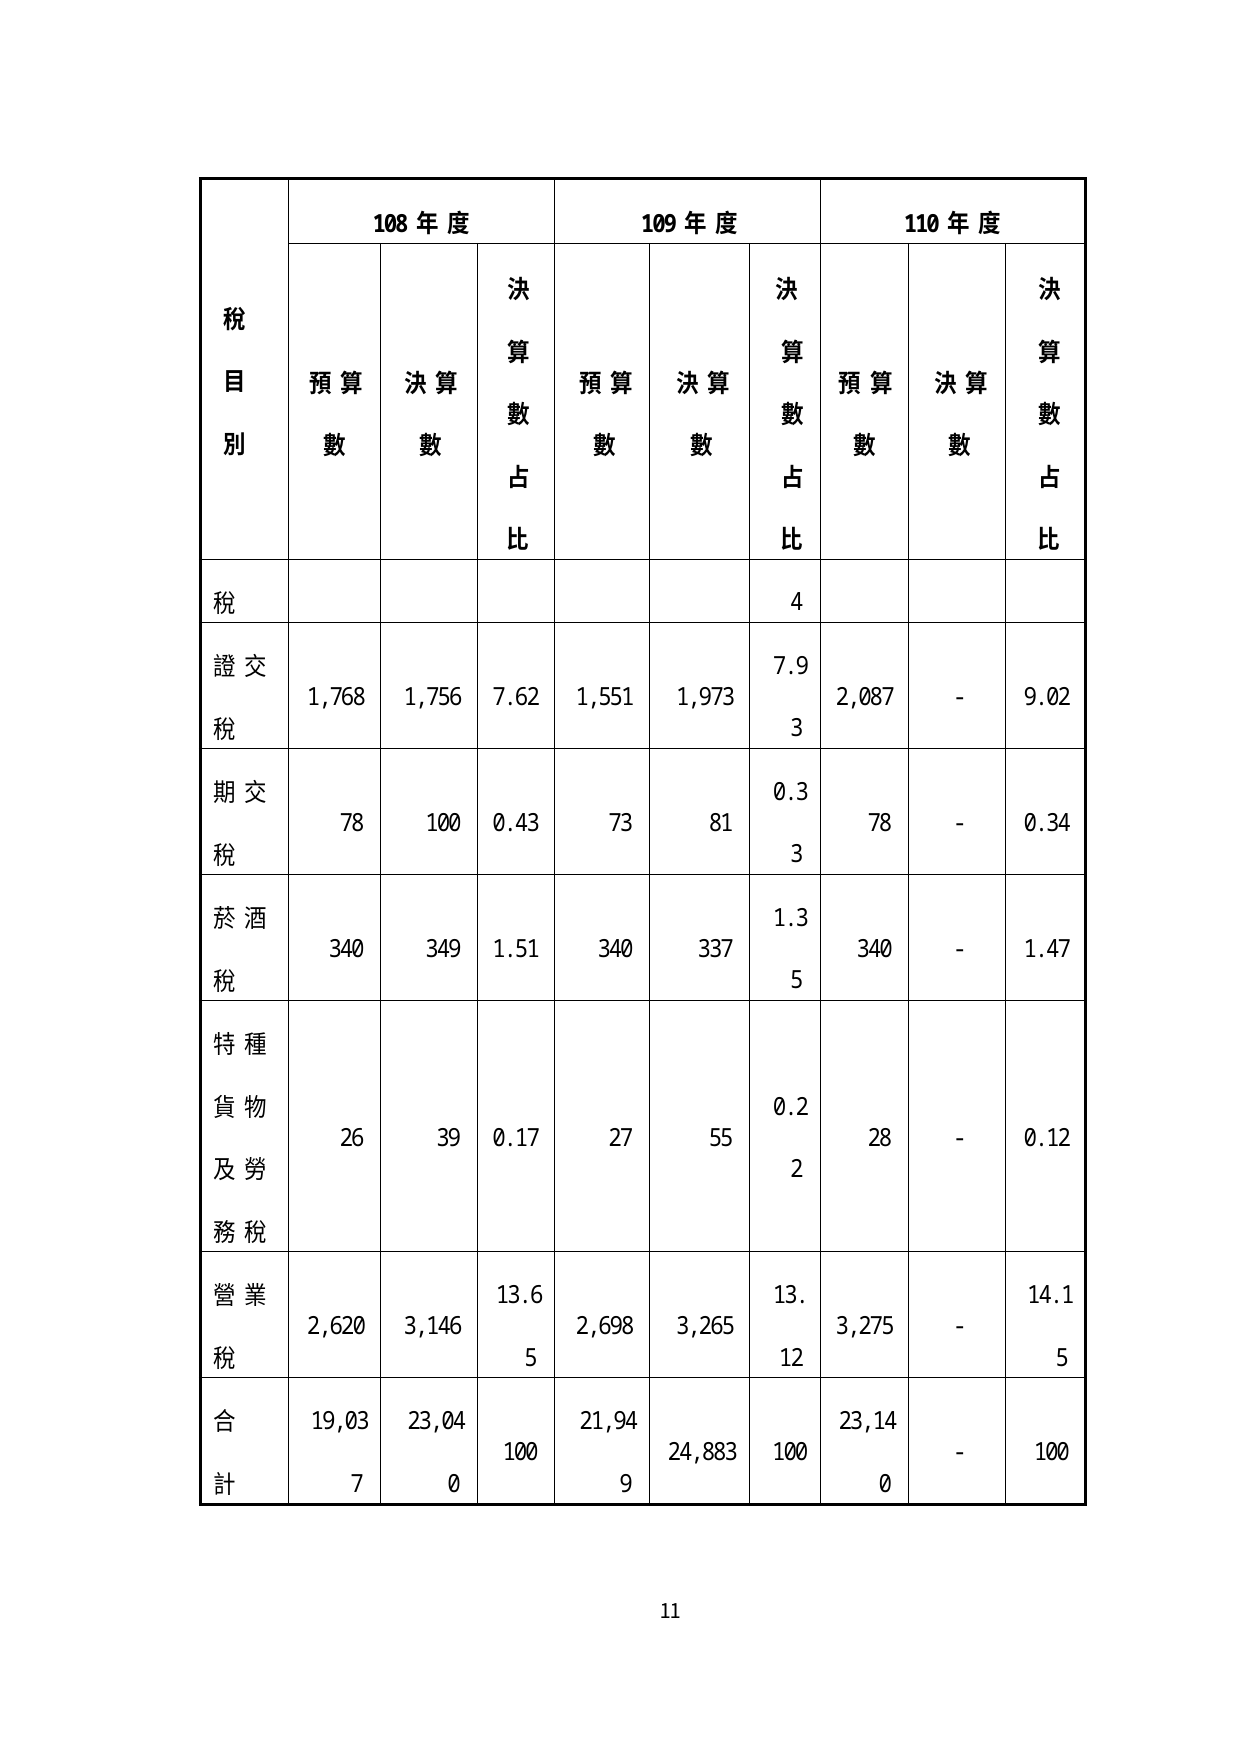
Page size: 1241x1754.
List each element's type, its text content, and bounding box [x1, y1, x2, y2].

table_cell - [909, 560, 1005, 622]
table_cell 21,949 [555, 1378, 649, 1503]
table_cell 決算數 [909, 244, 1005, 558]
table_cell 菸酒稅 [202, 875, 288, 1000]
table_cell 1.35 [750, 875, 820, 1000]
table_cell 預算數 [555, 244, 649, 558]
table_cell 0.22 [750, 1001, 820, 1251]
table_cell 337 [650, 875, 749, 1000]
table_cell 100 [750, 1378, 820, 1503]
table_cell 稅 [202, 560, 288, 622]
table_cell 預算數 [821, 244, 908, 558]
table_cell 340 [289, 875, 380, 1000]
table_cell 決算數占比 [1006, 244, 1084, 558]
table_cell 證交稅 [202, 623, 288, 748]
table_cell - [909, 1378, 1005, 1503]
table_cell 100 [381, 749, 477, 874]
table_header 稅目別 [202, 180, 288, 558]
table_cell 0.17 [478, 1001, 554, 1251]
table_cell 決算數 [650, 244, 749, 558]
table_cell 3,265 [650, 1252, 749, 1377]
table_cell 349 [381, 875, 477, 1000]
table_cell 2,698 [555, 1252, 649, 1377]
table_cell 24,883 [650, 1378, 749, 1503]
table_cell [650, 560, 749, 622]
table_cell 3,146 [381, 1252, 477, 1377]
table_cell [478, 560, 554, 622]
table_cell 78 [289, 749, 380, 874]
table_cell 2,620 [289, 1252, 380, 1377]
table_cell 28 [821, 1001, 908, 1251]
table_cell 13.65 [478, 1252, 554, 1377]
table_cell 4 [750, 560, 820, 622]
table_cell 13.12 [750, 1252, 820, 1377]
table_cell 1,756 [381, 623, 477, 748]
table_cell 營業稅 [202, 1252, 288, 1377]
table_cell 合 計 [202, 1378, 288, 1503]
table_cell 2,087 [821, 623, 908, 748]
table_cell 7.62 [478, 623, 554, 748]
table_cell 78 [821, 749, 908, 874]
table_cell 27 [555, 1001, 649, 1251]
table_cell 0.12 [1006, 1001, 1084, 1251]
table_cell 55 [650, 1001, 749, 1251]
table_cell 1,768 [289, 623, 380, 748]
table_cell 特種貨物及勞務稅 [202, 1001, 288, 1251]
table_header 108年度 [289, 180, 554, 243]
table_cell [1006, 560, 1084, 622]
table_cell 100 [478, 1378, 554, 1503]
table_cell 期交稅 [202, 749, 288, 874]
table_cell 14.15 [1006, 1252, 1084, 1377]
table_cell 0.33 [750, 749, 820, 874]
table_cell [555, 560, 649, 622]
table_cell 23,140 [821, 1378, 908, 1503]
table_cell 決算數占比 [478, 244, 554, 558]
table_cell 26 [289, 1001, 380, 1251]
table_cell [381, 560, 477, 622]
table_cell 決算數 [381, 244, 477, 558]
table_cell - [909, 1001, 1005, 1251]
table_cell - [909, 749, 1005, 874]
table_cell 7.93 [750, 623, 820, 748]
table_cell 340 [555, 875, 649, 1000]
table_cell 73 [555, 749, 649, 874]
table_cell 23,040 [381, 1378, 477, 1503]
table_cell 9.02 [1006, 623, 1084, 748]
table_cell - [909, 623, 1005, 748]
table_cell 1,973 [650, 623, 749, 748]
table_cell 預算數 [289, 244, 380, 558]
table_cell 1.51 [478, 875, 554, 1000]
table_cell 0.43 [478, 749, 554, 874]
table_cell [821, 560, 908, 622]
table_header 109年度 [555, 180, 820, 243]
table_cell 340 [821, 875, 908, 1000]
table_cell [289, 560, 380, 622]
table_cell 0.34 [1006, 749, 1084, 874]
table_cell 39 [381, 1001, 477, 1251]
table_cell - [909, 875, 1005, 1000]
table_cell 3,275 [821, 1252, 908, 1377]
table_header 110年度 [821, 180, 1084, 243]
table_cell 19,037 [289, 1378, 380, 1503]
table_cell - [909, 1252, 1005, 1377]
table_cell 決算數占比 [750, 244, 820, 558]
table_cell 100 [1006, 1378, 1084, 1503]
table_cell 1.47 [1006, 875, 1084, 1000]
table_cell 1,551 [555, 623, 649, 748]
table_cell 81 [650, 749, 749, 874]
